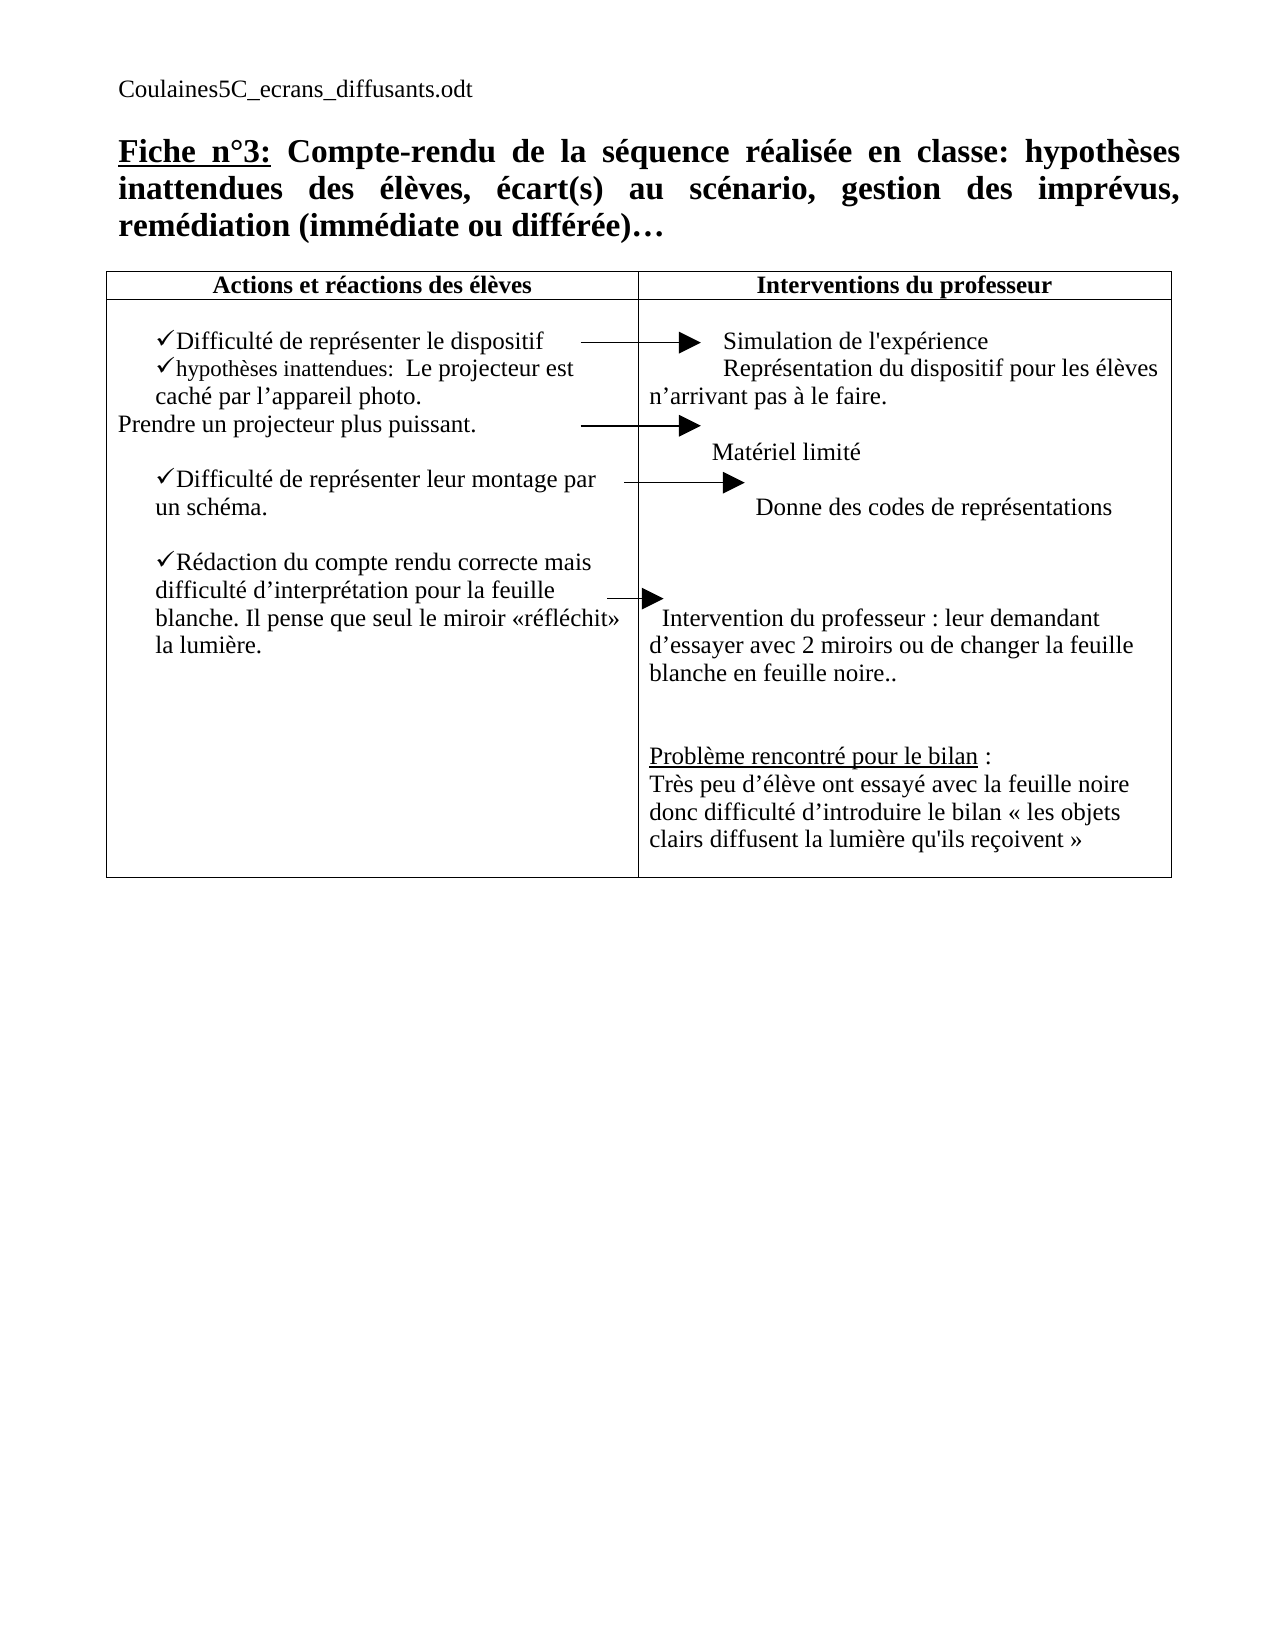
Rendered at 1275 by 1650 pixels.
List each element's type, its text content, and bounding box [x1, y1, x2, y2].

table_header Interventions du professeur [639, 272, 1171, 299]
table_header Actions et réactions des élèves [107, 272, 638, 299]
table_cell Difficulté de représenter le dispositif hypothèses inattendues: Le projecteur est caché par l’appareil photo. Prendre un projecteur plus puissant. Difficulté de représenter leur montage par un schéma. Rédaction du compte rendu correcte mais difficulté d’interprétation pour la feuille blanche. Il pense que seul le miroir «réfléchit» la lumière. [107, 300, 638, 877]
table_cell Simulation de l'expérience Représentation du dispositif pour les élèves n’arrivant pas à le faire. Matériel limité Donne des codes de représentations Intervention du professeur : leur demandant d’essayer avec 2 miroirs ou de changer la feuille blanche en feuille noire.. Problème rencontré pour le bilan : Très peu d’élève ont essayé avec la feuille noire donc difficulté d’introduire le bilan « les objets clairs diffusent la lumière qu'ils reçoivent » [639, 300, 1171, 877]
text Fiche n°3: Compte-rendu de la séquence réalisée en classe: hypothèses inattendues des élèves, écart(s) au scénario, gestion des imprévus, remédiation (immédiate ou différée)… [118, 133, 1181, 243]
